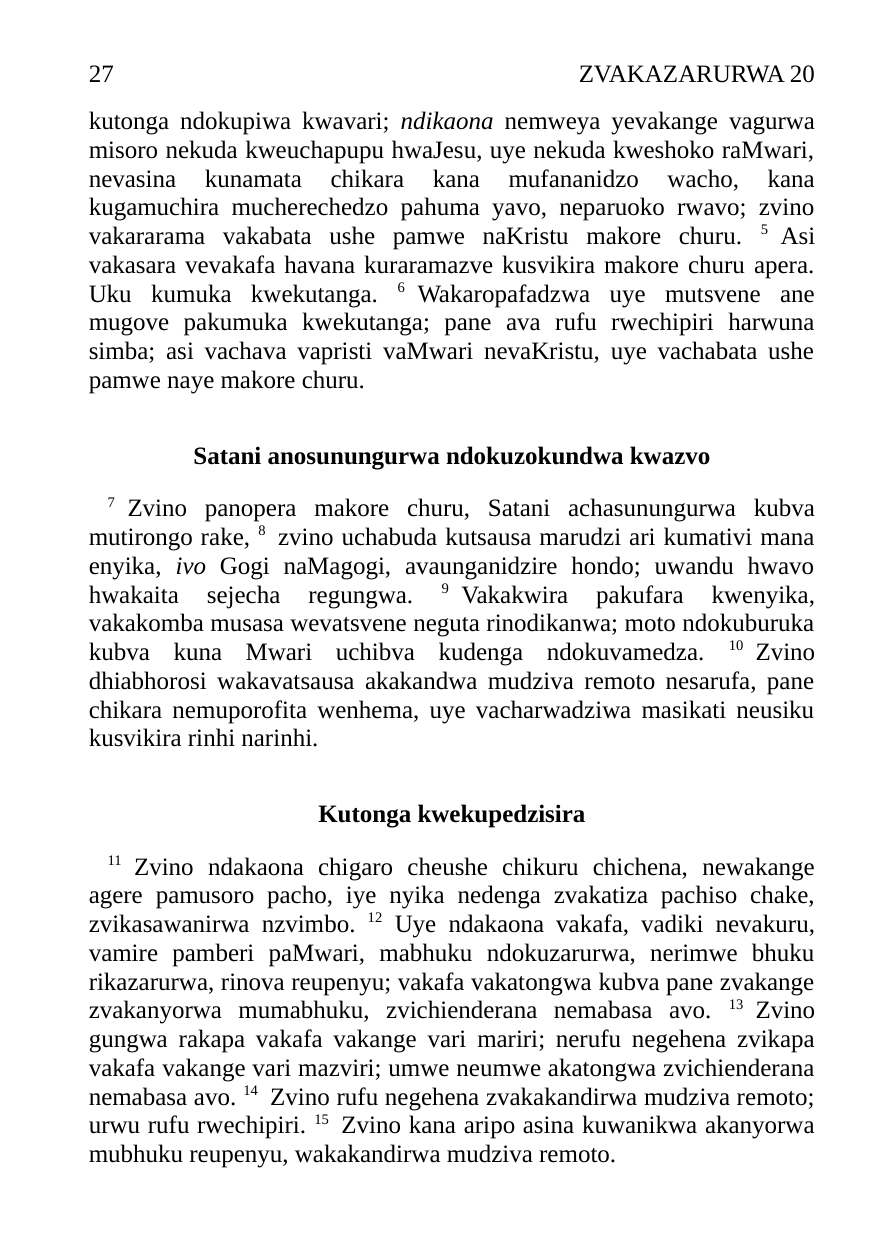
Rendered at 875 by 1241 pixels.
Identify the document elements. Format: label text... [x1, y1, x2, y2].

text Satani anosunungurwa ndokuzokundwa kwazvo [88, 441, 815, 470]
text 7 Zvino panopera makore churu, Satani achasunungurwa kubva mutirongo rake, 8 zvino uchabuda kutsausa marudzi ari kumativi mana enyika, ivo Gogi naMagogi, avaunganidzire hondo; uwandu hwavo hwakaita sejecha regungwa. 9 Vakakwira pakufara kwenyika, vakakomba musasa wevatsvene neguta rinodikanwa; moto ndokuburuka kubva kuna Mwari uchibva kudenga ndokuvamedza. 10 Zvino dhiabhorosi wakavatsausa akakandwa mudziva remoto nesarufa, pane chikara nemuporofita wenhema, uye vacharwadziwa masikati neusiku kusvikira rinhi narinhi. [88, 493, 815, 752]
text 11 Zvino ndakaona chigaro cheushe chikuru chichena, newakange agere pamusoro pacho, iye nyika nedenga zvakatiza pachiso chake, zvikasawanirwa nzvimbo. 12 Uye ndakaona vakafa, vadiki nevakuru, vamire pamberi paMwari, mabhuku ndokuzarurwa, nerimwe bhuku rikazarurwa, rinova reupenyu; vakafa vakatongwa kubva pane zvakange zvakanyorwa mumabhuku, zvichienderana nemabasa avo. 13 Zvino gungwa rakapa vakafa vakange vari mariri; nerufu negehena zvikapa vakafa vakange vari mazviri; umwe neumwe akatongwa zvichienderana nemabasa avo. 14 Zvino rufu negehena zvakakandirwa mudziva remoto; urwu rufu rwechipiri. 15 Zvino kana aripo asina kuwanikwa akanyorwa mubhuku reupenyu, wakakandirwa mudziva remoto. [88, 852, 815, 1168]
text Kutonga kwekupedzisira [88, 799, 815, 828]
text kutonga ndokupiwa kwavari; ndikaona nemweya yevakange vagurwa misoro nekuda kweuchapupu hwaJesu, uye nekuda kweshoko raMwari, nevasina kunamata chikara kana mufananidzo wacho, kana kugamuchira mucherechedzo pahuma yavo, neparuoko rwavo; zvino vakararama vakabata ushe pamwe naKristu makore churu. 5 Asi vakasara vevakafa havana kuraramazve kusvikira makore churu apera. Uku kumuka kwekutanga. 6 Wakaropafadzwa uye mutsvene ane mugove pakumuka kwekutanga; pane ava rufu rwechipiri harwuna simba; asi vachava vapristi vaMwari nevaKristu, uye vachabata ushe pamwe naye makore churu. [88, 106, 815, 394]
